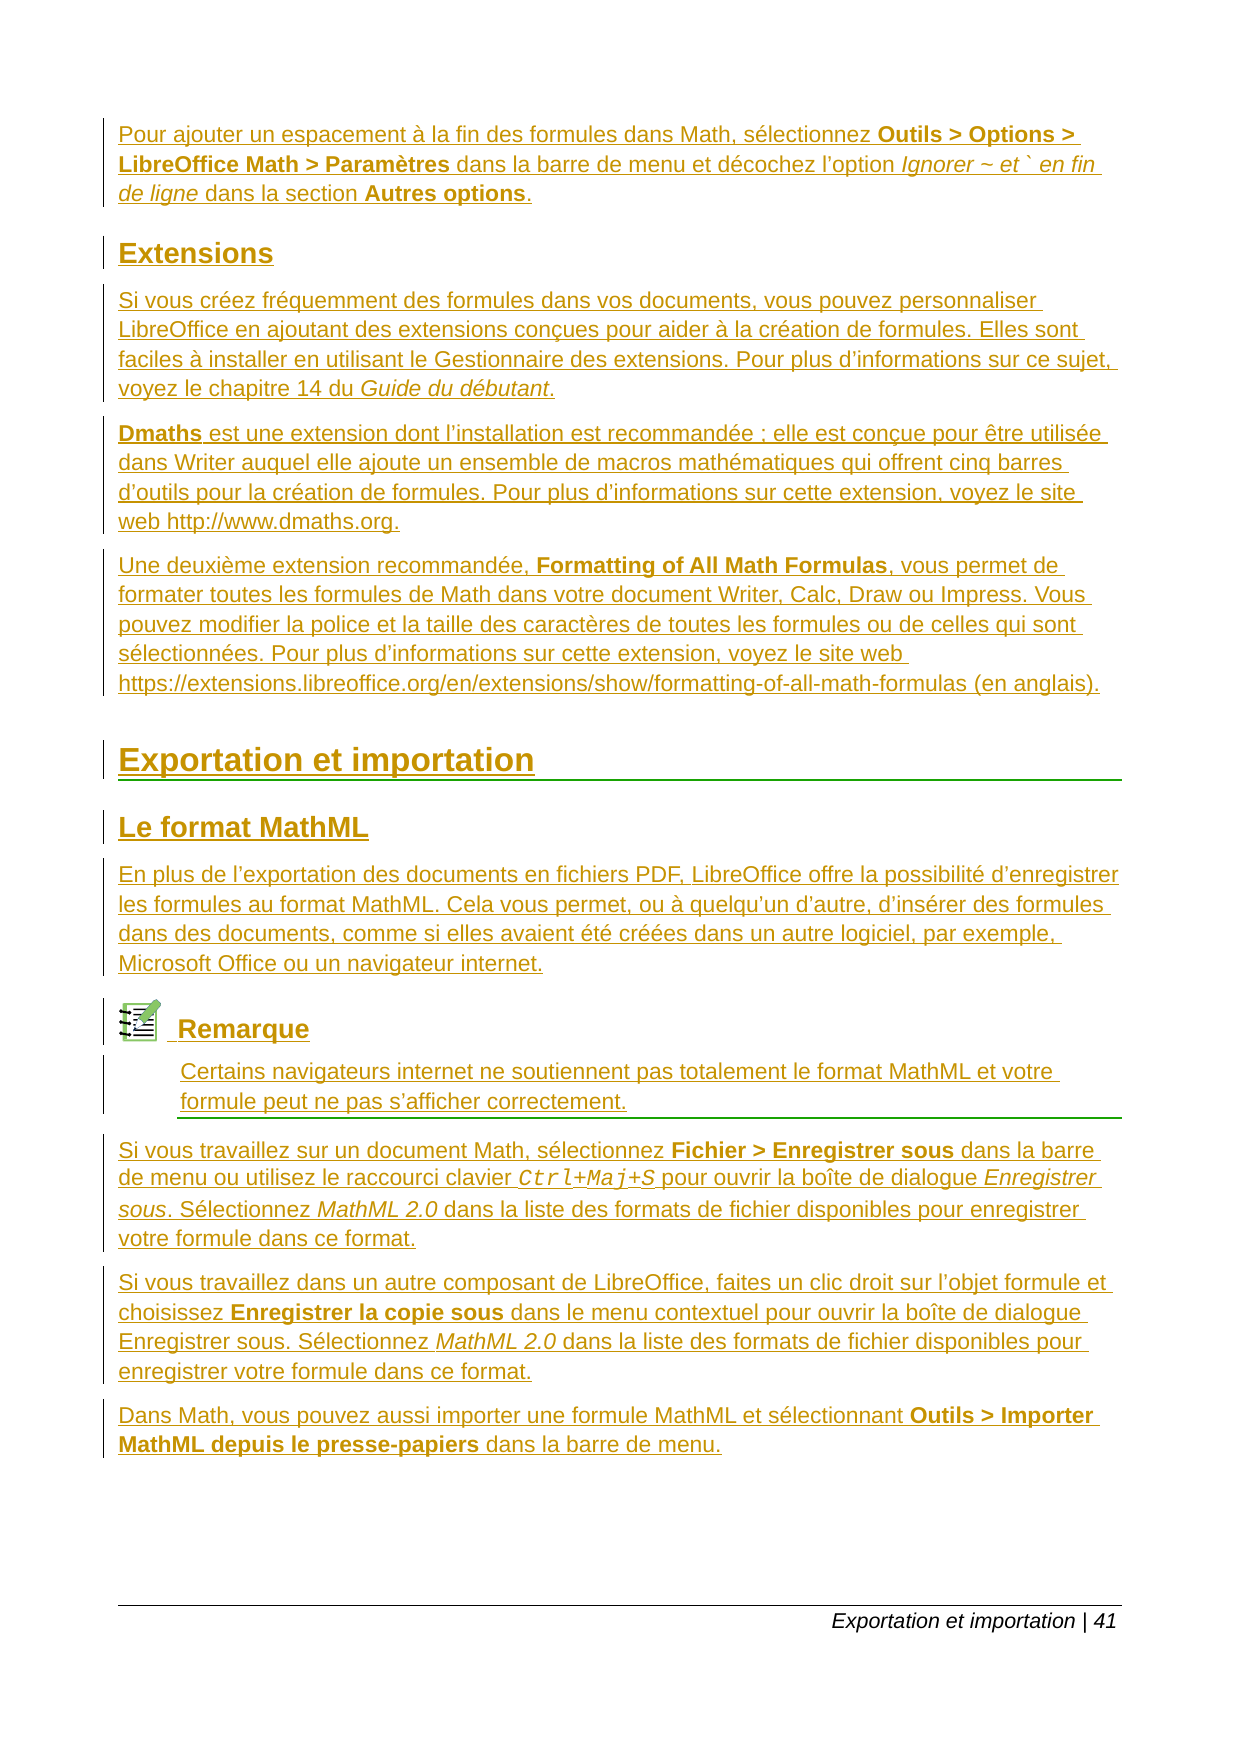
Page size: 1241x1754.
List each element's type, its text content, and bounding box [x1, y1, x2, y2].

text Pour ajouter un espacement à la fin des formules dans Math, sélectionnez Outils > Options > LibreOffice Math > Paramètres dans la barre de menu et décochez l’option Ignorer ~ et ` en fin de ligne dans la section Autres options. [118, 118, 1122, 207]
subtitle Le format MathML [118, 810, 1122, 844]
text Si vous travaillez sur un document Math, sélectionnez Fichier > Enregistrer sous dans la barre de menu ou utilisez le raccourci clavier Ctrl+Maj+S pour ouvrir la boîte de dialogue Enregistrer sous. Sélectionnez MathML 2.0 dans la liste des formats de fichier disponibles pour enregistrer votre formule dans ce format. [118, 1134, 1122, 1252]
subtitle Extensions [118, 236, 1122, 269]
text Si vous travaillez dans un autre composant de LibreOffice, faites un clic droit sur l’objet formule et choisissez Enregistrer la copie sous dans le menu contextuel pour ouvrir la boîte de dialogue Enregistrer sous. Sélectionnez MathML 2.0 dans la liste des formats de fichier disponibles pour enregistrer votre formule dans ce format. [118, 1266, 1122, 1384]
list Remarque [118, 998, 1122, 1045]
text Une deuxième extension recommandée, Formatting of All Math Formulas, vous permet de formater toutes les formules de Math dans votre document Writer, Calc, Draw ou Impress. Vous pouvez modifier la police et la taille des caractères de toutes les formules ou de celles qui sont sélectionnées. Pour plus d’informations sur cette extension, voyez le site web https://extensions.libreoffice.org/en/extensions/show/formatting-of-all-math-formulas (en anglais). [118, 549, 1122, 696]
text Dmaths est une extension dont l’installation est recommandée ; elle est conçue pour être utilisée dans Writer auquel elle ajoute un ensemble de macros mathématiques qui offrent cinq barres d’outils pour la création de formules. Pour plus d’informations sur cette extension, voyez le site web http://www.dmaths.org. [118, 416, 1122, 534]
text En plus de l’exportation des documents en fichiers PDF, LibreOffice offre la possibilité d’enregistrer les formules au format MathML. Cela vous permet, ou à quelqu’un d’autre, d’insérer des formules dans des documents, comme si elles avaient été créées dans un autre logiciel, par exemple, Microsoft Office ou un navigateur internet. [118, 858, 1122, 976]
text Dans Math, vous pouvez aussi importer une formule MathML et sélectionnant Outils > Importer MathML depuis le presse-papiers dans la barre de menu. [118, 1399, 1122, 1458]
subtitle Exportation et importation [118, 740, 1122, 779]
text Certains navigateurs internet ne soutiennent pas totalement le format MathML et votre formule peut ne pas s’afficher correctement. [177, 1052, 1122, 1117]
text Si vous créez fréquemment des formules dans vos documents, vous pouvez personnaliser LibreOffice en ajoutant des extensions conçues pour aider à la création de formules. Elles sont faciles à installer en utilisant le Gestionnaire des extensions. Pour plus d’informations sur ce sujet, voyez le chapitre 14 du Guide du débutant. [118, 284, 1122, 402]
